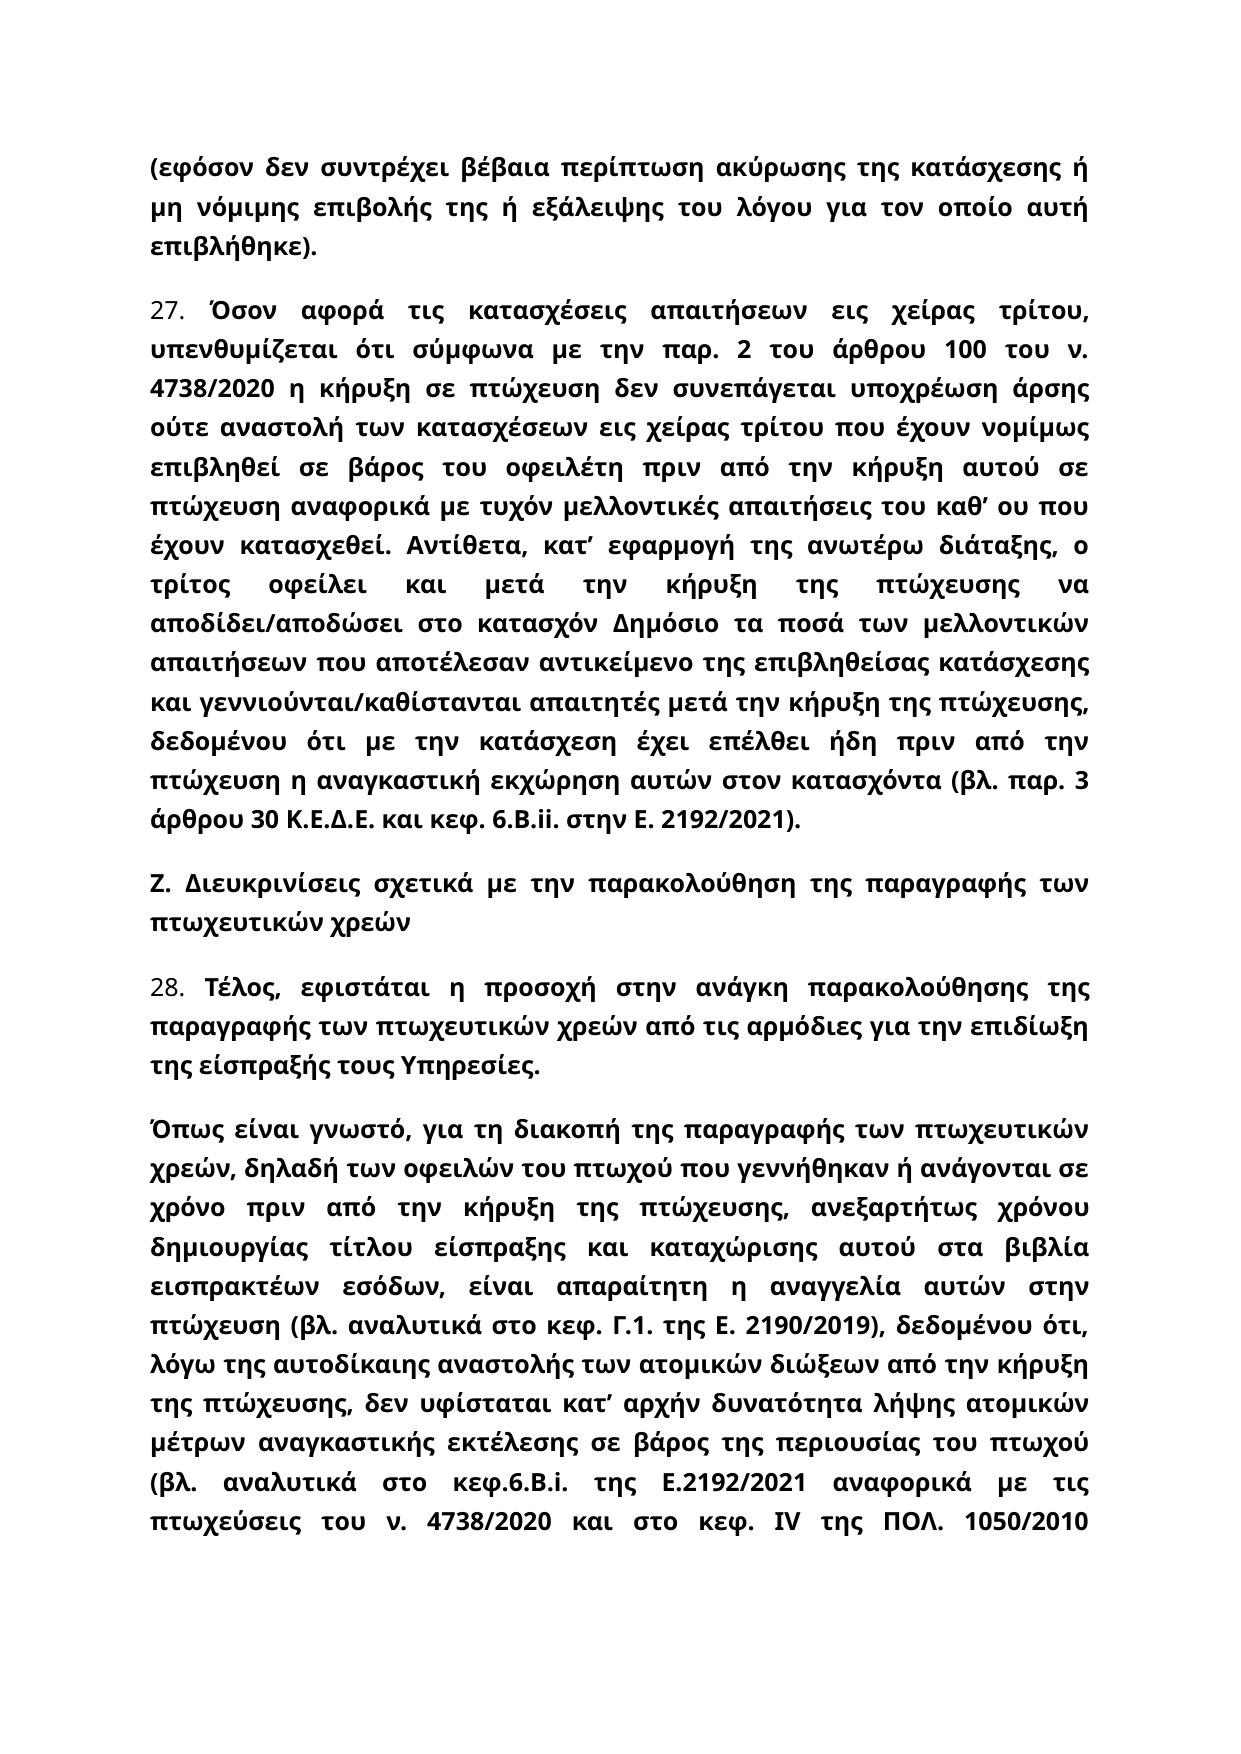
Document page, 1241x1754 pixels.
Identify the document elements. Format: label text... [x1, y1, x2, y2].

text 27. Όσον αφορά τις κατασχέσεις απαιτήσεων εις χείρας τρίτου, υπενθυμίζεται ότι σύμφωνα με την παρ. 2 του άρθρου 100 του ν. 4738/2020 η κήρυξη σε πτώχευση δεν συνεπάγεται υποχρέωση άρσης ούτε αναστολή των κατασχέσεων εις χείρας τρίτου που έχουν νομίμως επιβληθεί σε βάρος του οφειλέτη πριν από την κήρυξη αυτού σε πτώχευση αναφορικά με τυχόν μελλοντικές απαιτήσεις του καθ’ ου που έχουν κατασχεθεί. Αντίθετα, κατ’ εφαρμογή της ανωτέρω διάταξης, ο τρίτος οφείλει και μετά την κήρυξη της πτώχευσης να αποδίδει/αποδώσει στο κατασχόν Δημόσιο τα ποσά των μελλοντικών απαιτήσεων που αποτέλεσαν αντικείμενο της επιβληθείσας κατάσχεσης και γεννιούνται/καθίστανται απαιτητές μετά την κήρυξη της πτώχευσης, δεδομένου ότι με την κατάσχεση έχει επέλθει ήδη πριν από την πτώχευση η αναγκαστική εκχώρηση αυτών στον κατασχόντα (βλ. παρ. 3 άρθρου 30 Κ.Ε.Δ.Ε. και κεφ. 6.Β.ii. στην Ε. 2192/2021). [150, 292, 1090, 836]
text (εφόσον δεν συντρέχει βέβαια περίπτωση ακύρωσης της κατάσχεσης ή μη νόμιμης επιβολής της ή εξάλειψης του λόγου για τον οποίο αυτή επιβλήθηκε). [150, 150, 1090, 262]
text Όπως είναι γνωστό, για τη διακοπή της παραγραφής των πτωχευτικών χρεών, δηλαδή των οφειλών του πτωχού που γεννήθηκαν ή ανάγονται σε χρόνο πριν από την κήρυξη της πτώχευσης, ανεξαρτήτως χρόνου δημιουργίας τίτλου είσπραξης και καταχώρισης αυτού στα βιβλία εισπρακτέων εσόδων, είναι απαραίτητη η αναγγελία αυτών στην πτώχευση (βλ. αναλυτικά στο κεφ. Γ.1. της Ε. 2190/2019), δεδομένου ότι, λόγω της αυτοδίκαιης αναστολής των ατομικών διώξεων από την κήρυξη της πτώχευσης, δεν υφίσταται κατ’ αρχήν δυνατότητα λήψης ατομικών μέτρων αναγκαστικής εκτέλεσης σε βάρος της περιουσίας του πτωχού (βλ. αναλυτικά στο κεφ.6.Β.i. της Ε.2192/2021 αναφορικά με τις πτωχεύσεις του ν. 4738/2020 και στο κεφ. IV της ΠΟΛ. 1050/2010 [150, 1112, 1090, 1537]
text Ζ. Διευκρινίσεις σχετικά με την παρακολούθηση της παραγραφής των πτωχευτικών χρεών [150, 866, 1090, 939]
text 28. Τέλος, εφιστάται η προσοχή στην ανάγκη παρακολούθησης της παραγραφής των πτωχευτικών χρεών από τις αρμόδιες για την επιδίωξη της είσπραξής τους Υπηρεσίες. [150, 969, 1090, 1082]
